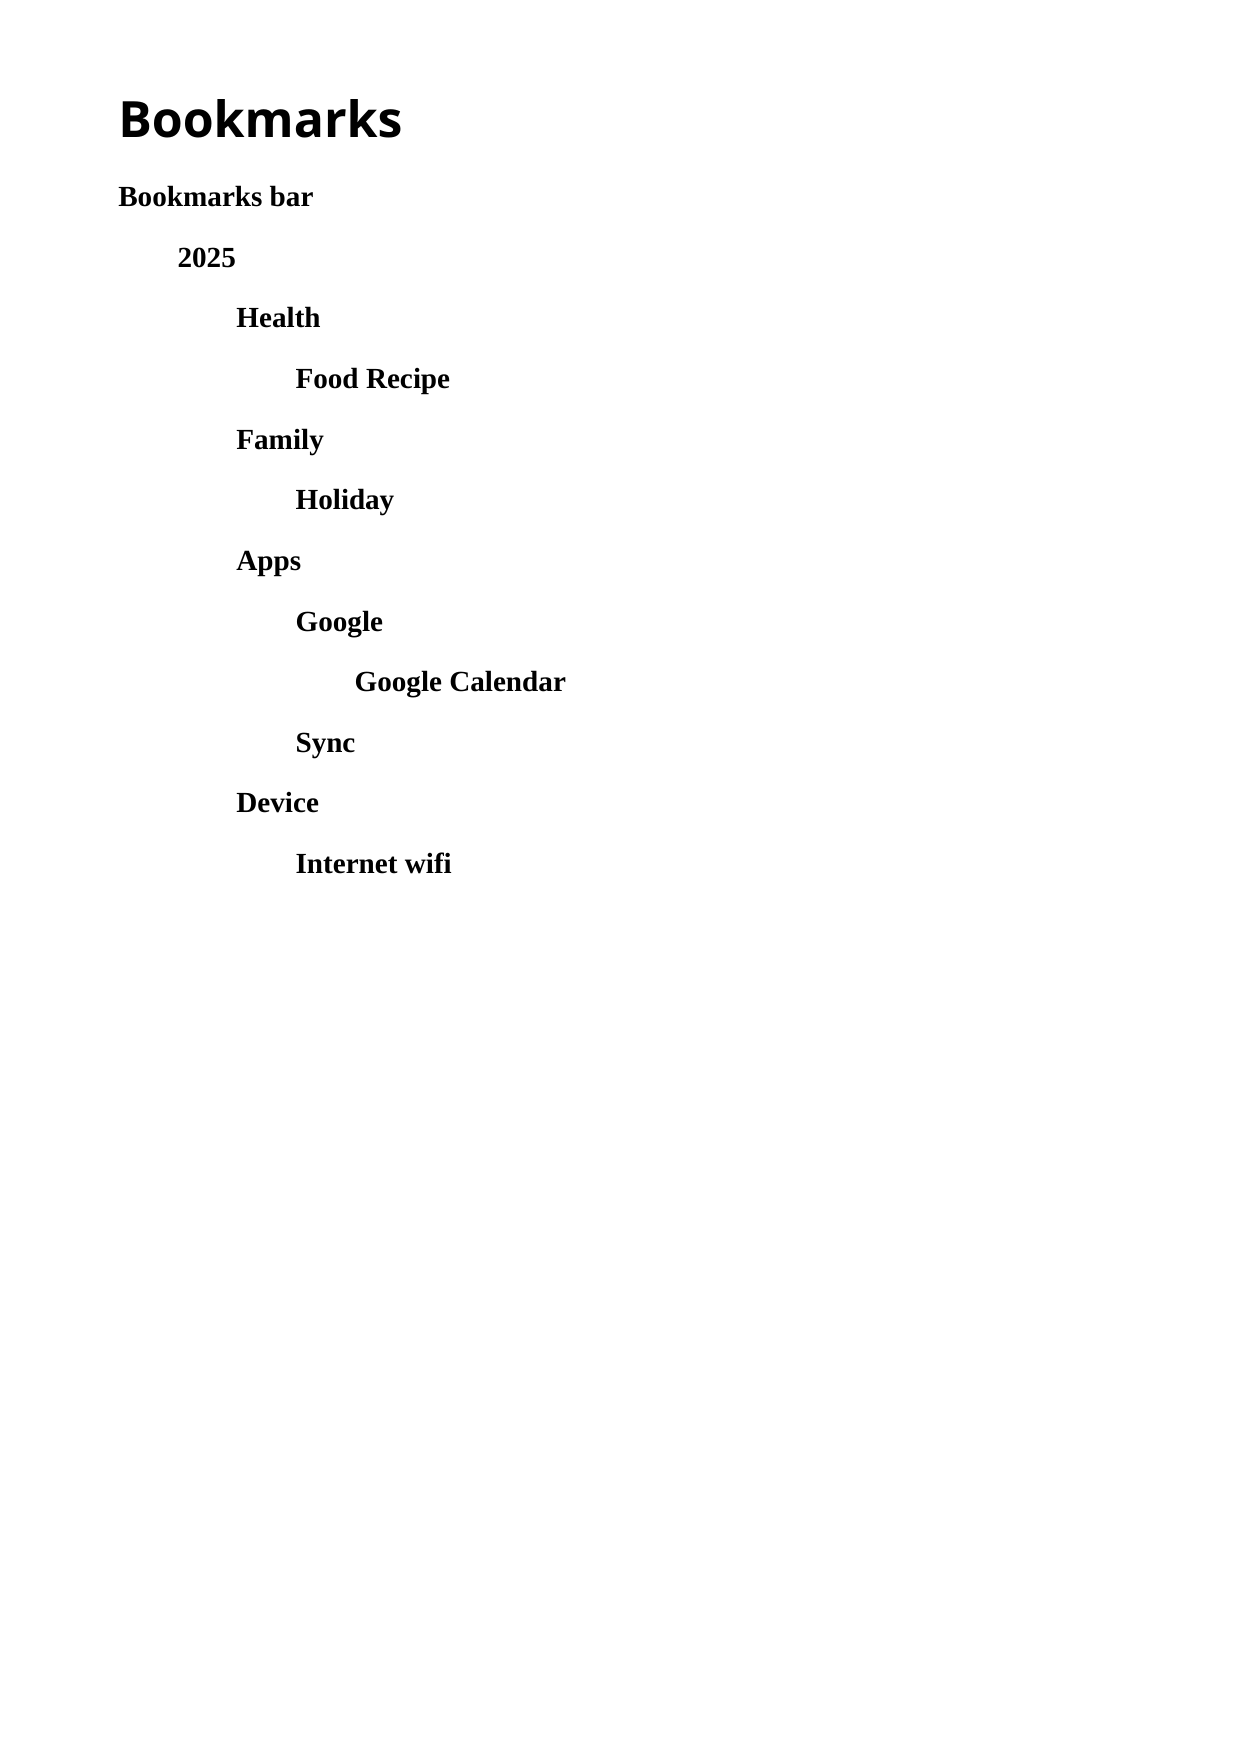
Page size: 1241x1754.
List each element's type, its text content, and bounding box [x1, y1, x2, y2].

subtitle Google Calendar [354, 664, 1181, 698]
subtitle Apps [236, 543, 1181, 577]
subtitle Internet wifi [295, 846, 1181, 880]
subtitle Food Recipe [295, 361, 1181, 395]
subtitle Family [236, 422, 1181, 455]
subtitle 2025 [177, 240, 1181, 273]
subtitle Sync [295, 725, 1181, 758]
subtitle Bookmarks [118, 84, 1181, 152]
subtitle Holiday [295, 482, 1181, 516]
subtitle Health [236, 301, 1181, 334]
subtitle Bookmarks bar [118, 179, 1181, 213]
subtitle Google [295, 604, 1181, 637]
subtitle Device [236, 786, 1181, 819]
